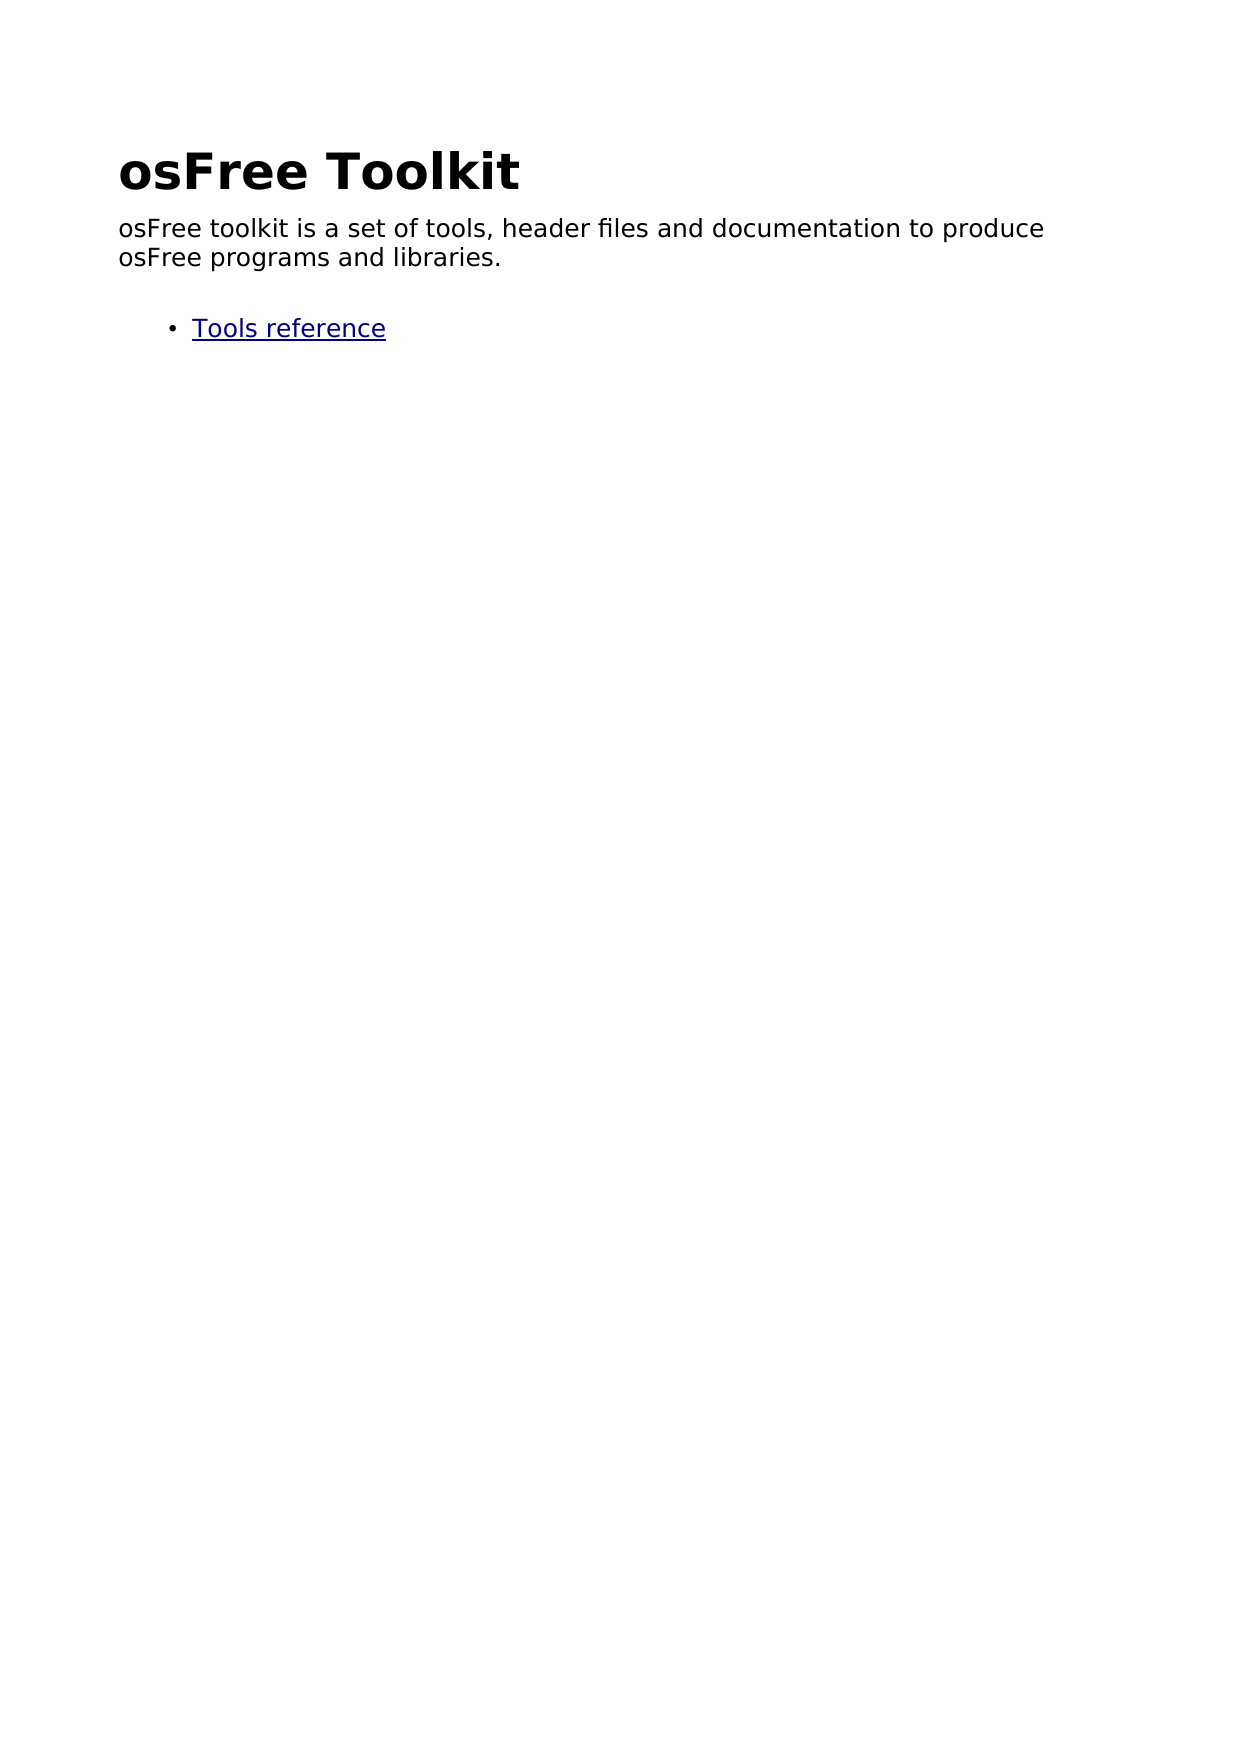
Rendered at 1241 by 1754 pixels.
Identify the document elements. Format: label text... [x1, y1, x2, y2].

subtitle osFree Toolkit [118, 143, 1122, 201]
text osFree toolkit is a set of tools, header files and documentation to produce osFree programs and libraries. [118, 214, 1122, 272]
list Tools reference [177, 314, 1122, 343]
